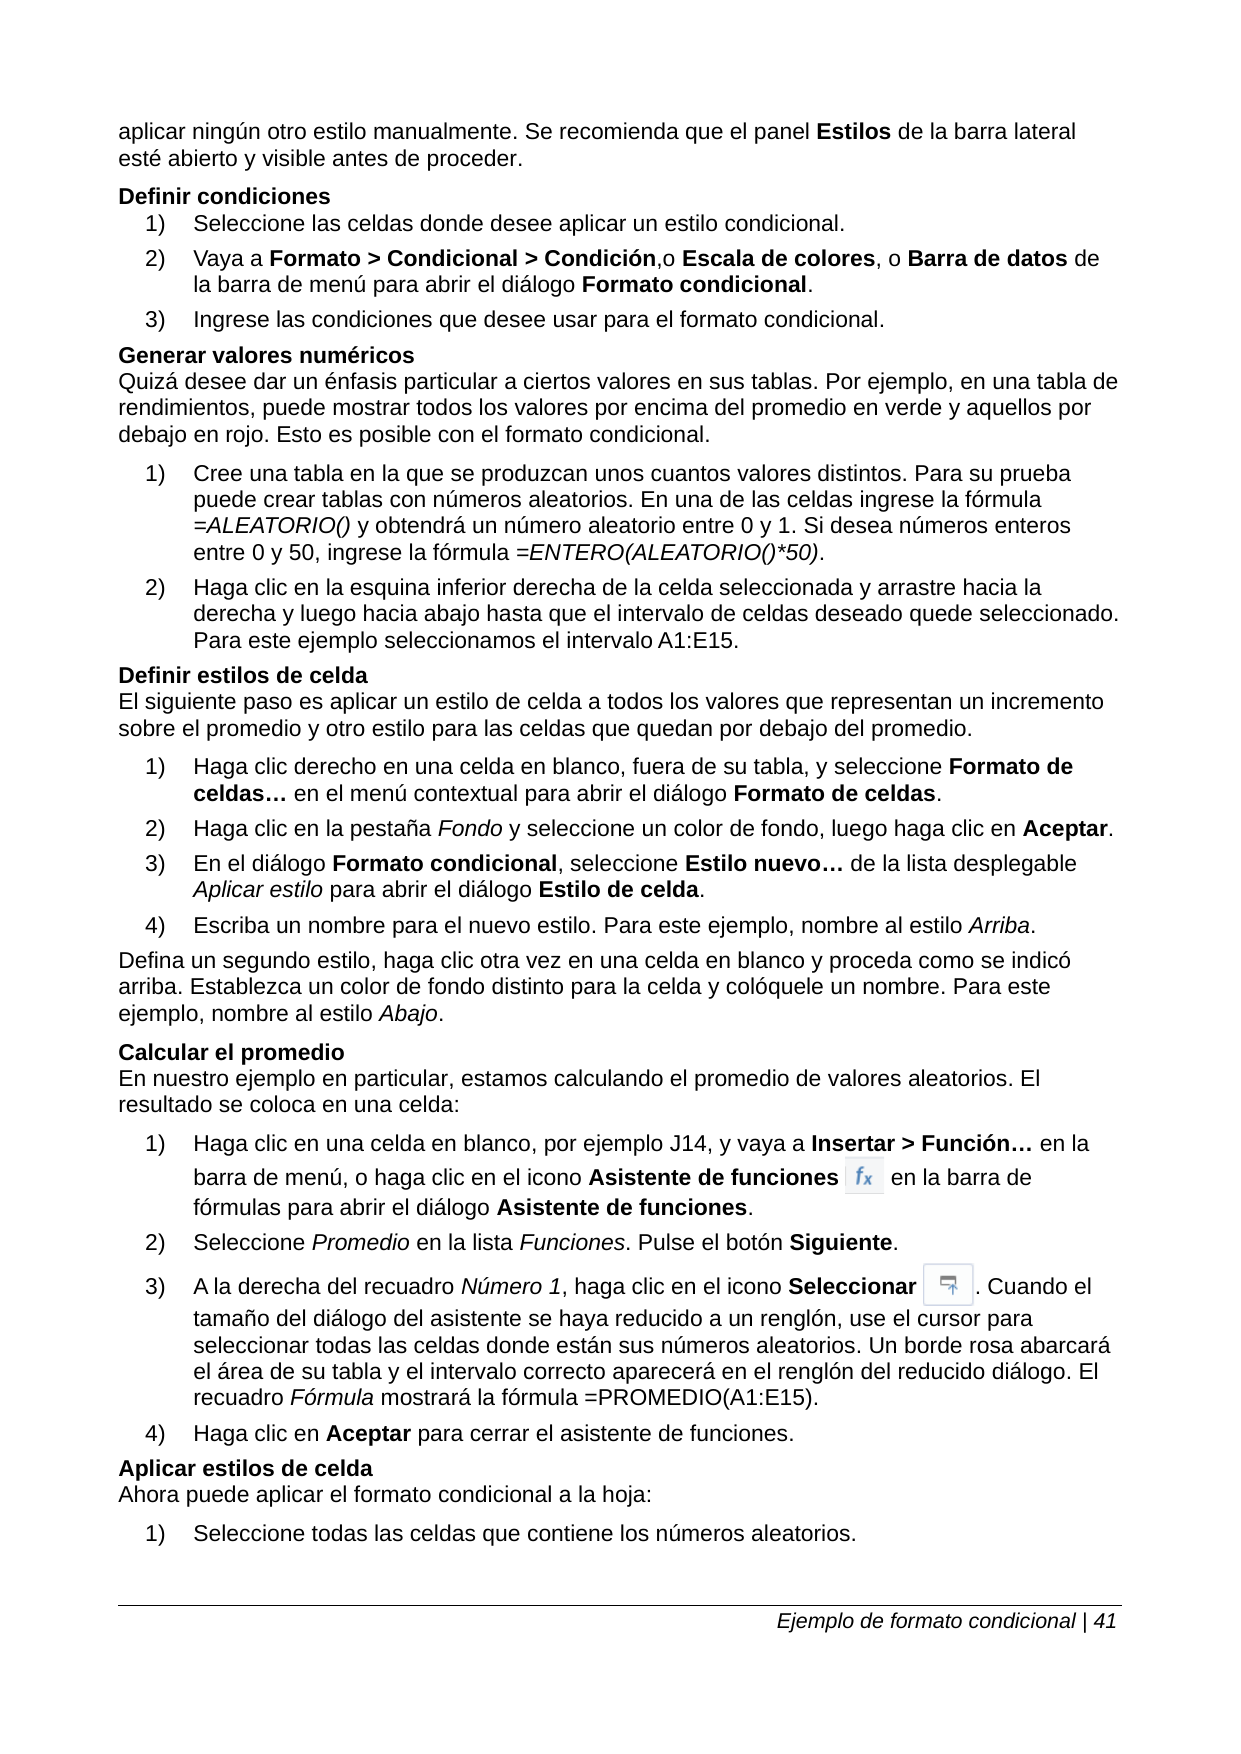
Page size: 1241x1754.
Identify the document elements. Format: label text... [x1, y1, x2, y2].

text Definir condiciones [118, 183, 1122, 210]
list En el diálogo Formato condicional, seleccione Estilo nuevo… de la lista desplegable Aplicar estilo para abrir el diálogo Estilo de celda. [165, 850, 1122, 903]
text Aplicar estilos de celda [118, 1455, 1122, 1481]
list Vaya a Formato > Condicional > Condición,o Escala de colores, o Barra de datos de la barra de menú para abrir el diálogo Formato condicional. [165, 245, 1122, 298]
list Seleccione todas las celdas que contiene los números aleatorios. [165, 1520, 1122, 1546]
text aplicar ningún otro estilo manualmente. Se recomienda que el panel Estilos de la barra lateral esté abierto y visible antes de proceder. [118, 118, 1122, 171]
list Seleccione las celdas donde desee aplicar un estilo condicional. [165, 210, 1122, 236]
list Ingrese las condiciones que desee usar para el formato condicional. [165, 306, 1122, 333]
list Haga clic en la esquina inferior derecha de la celda seleccionada y arrastre hacia la derecha y luego hacia abajo hasta que el intervalo de celdas deseado quede seleccionado. Para este ejemplo seleccionamos el intervalo A1:E15. [165, 574, 1122, 653]
text El siguiente paso es aplicar un estilo de celda a todos los valores que representan un incremento sobre el promedio y otro estilo para las celdas que quedan por debajo del promedio. [118, 688, 1122, 741]
list Haga clic en Aceptar para cerrar el asistente de funciones. [165, 1419, 1122, 1446]
text Definir estilos de celda [118, 662, 1122, 688]
text Quizá desee dar un énfasis particular a ciertos valores en sus tablas. Por ejemplo, en una tabla de rendimientos, puede mostrar todos los valores por encima del promedio en verde y aquellos por debajo en rojo. Esto es posible con el formato condicional. [118, 368, 1122, 447]
text En nuestro ejemplo en particular, estamos calculando el promedio de valores aleatorios. El resultado se coloca en una celda: [118, 1065, 1122, 1117]
list Haga clic en una celda en blanco, por ejemplo J14, y vaya a Insertar > Función… en la barra de menú, o haga clic en el icono Asistente de funciones en la barra de fórmulas para abrir el diálogo Asistente de funciones. [165, 1130, 1122, 1220]
picture [923, 1263, 975, 1306]
list Seleccione Promedio en la lista Funciones. Pulse el botón Siguiente. [165, 1229, 1122, 1255]
list A la derecha del recuadro Número 1, haga clic en el icono Seleccionar . Cuando el tamaño del diálogo del asistente se haya reducido a un renglón, use el cursor para seleccionar todas las celdas donde están sus números aleatorios. Un borde rosa abarcará el área de su tabla y el intervalo correcto aparecerá en el renglón del reducido diálogo. El recuadro Fórmula mostrará la fórmula =PROMEDIO(A1:E15). [165, 1264, 1122, 1411]
text Generar valores numéricos [118, 342, 1122, 368]
list Cree una tabla en la que se produzcan unos cuantos valores distintos. Para su prueba puede crear tablas con números aleatorios. En una de las celdas ingrese la fórmula =ALEATORIO() y obtendrá un número aleatorio entre 0 y 1. Si desea números enteros entre 0 y 50, ingrese la fórmula =ENTERO(ALEATORIO()*50). [165, 459, 1122, 565]
text Calcular el promedio [118, 1038, 1122, 1065]
list Escriba un nombre para el nuevo estilo. Para este ejemplo, nombre al estilo Arriba. [165, 912, 1122, 938]
picture [845, 1156, 885, 1194]
text Ahora puede aplicar el formato condicional a la hoja: [118, 1481, 1122, 1507]
list Haga clic derecho en una celda en blanco, fuera de su tabla, y seleccione Formato de celdas… en el menú contextual para abrir el diálogo Formato de celdas. [165, 753, 1122, 806]
list Haga clic en la pestaña Fondo y seleccione un color de fondo, luego haga clic en Aceptar. [165, 815, 1122, 841]
text Defina un segundo estilo, haga clic otra vez en una celda en blanco y proceda como se indicó arriba. Establezca un color de fondo distinto para la celda y colóquele un nombre. Para este ejemplo, nombre al estilo Abajo. [118, 947, 1122, 1026]
